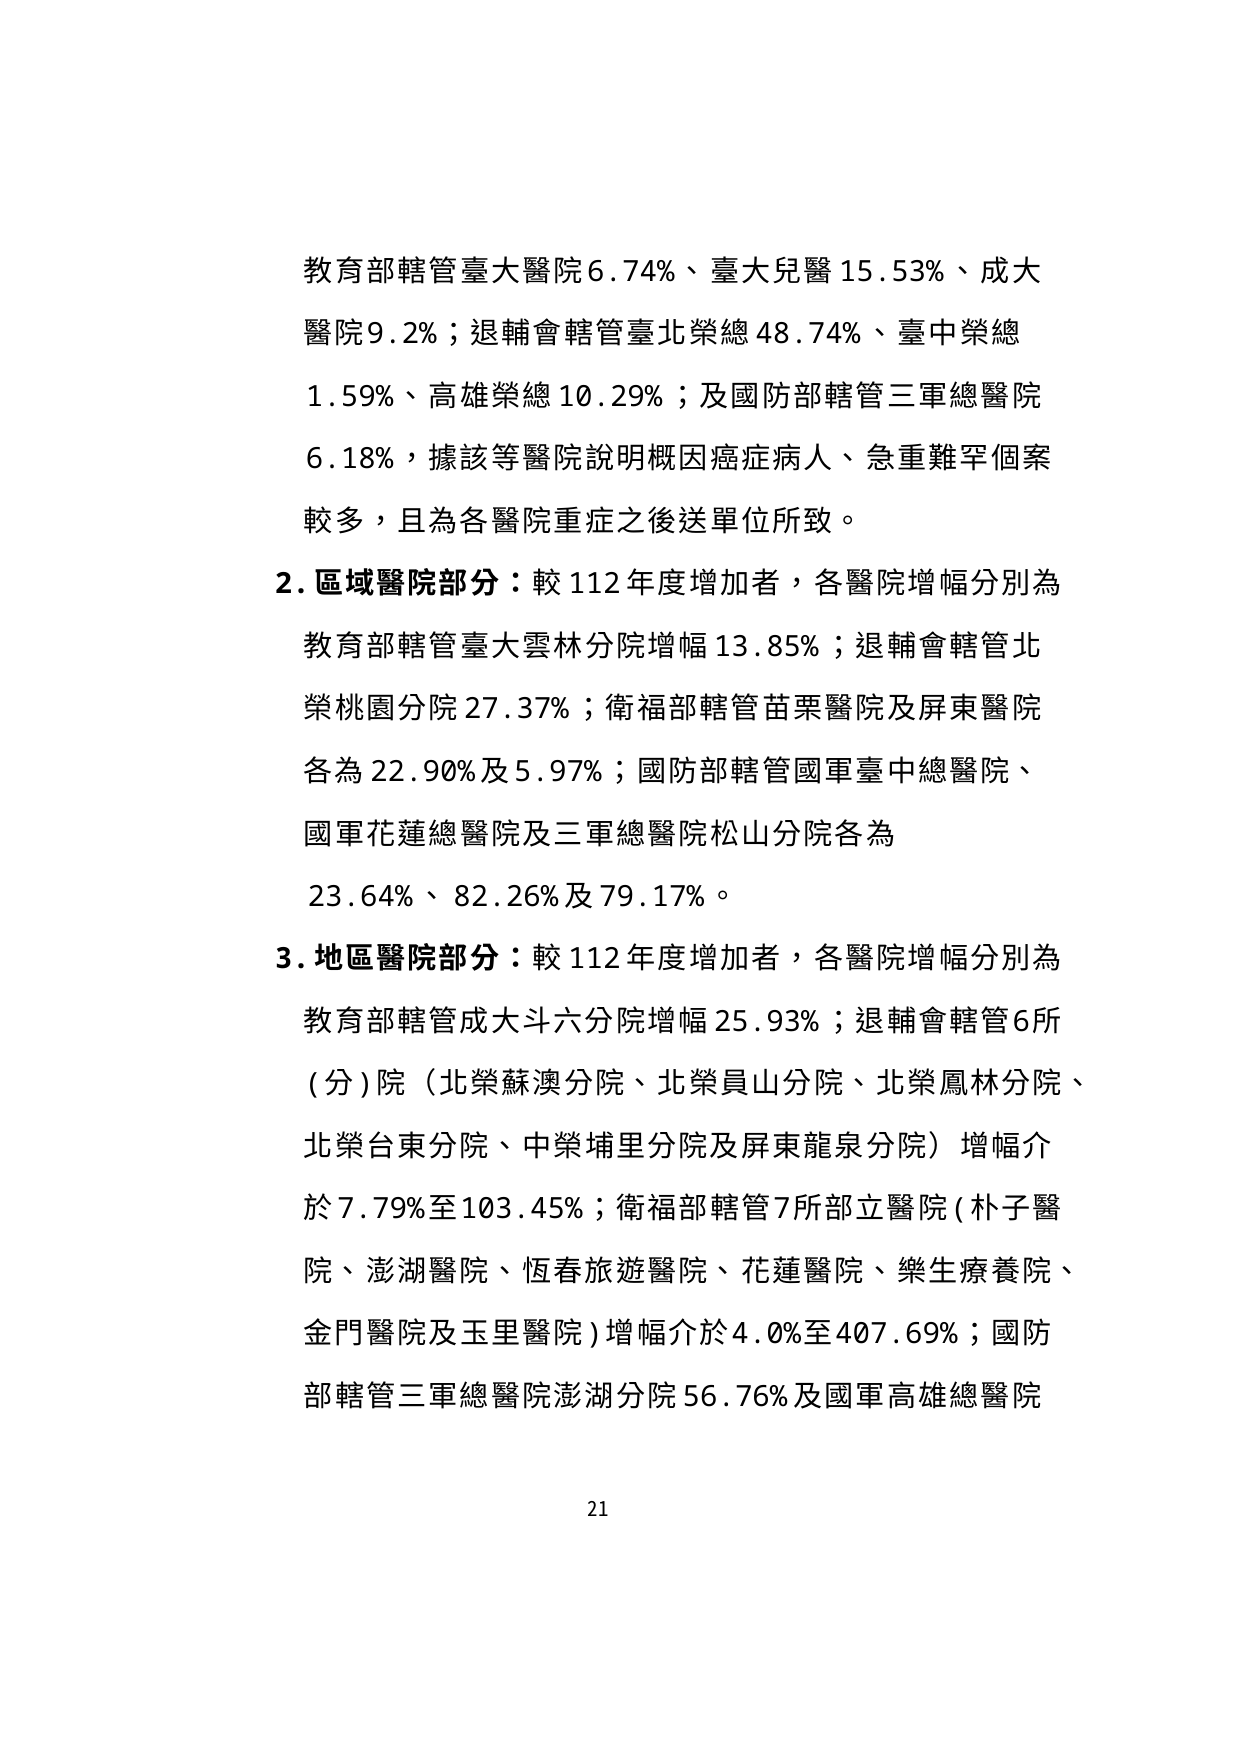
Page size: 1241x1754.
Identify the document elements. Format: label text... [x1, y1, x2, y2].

text 2.區域醫院部分：較112年度增加者，各醫院增幅分別為教育部轄管臺大雲林分院增幅13.85%；退輔會轄管北榮桃園分院27.37%；衛福部轄管苗栗醫院及屏東醫院各為22.90%及5.97%；國防部轄管國軍臺中總醫院、國軍花蓮總醫院及三軍總醫院松山分院各為23.64%、82.26%及79.17%。 [266, 540, 1063, 915]
text 教育部轄管臺大醫院6.74%、臺大兒醫15.53%、成大醫院9.2%；退輔會轄管臺北榮總48.74%、臺中榮總1.59%、高雄榮總10.29%；及國防部轄管三軍總醫院6.18%，據該等醫院說明概因癌症病人、急重難罕個案較多，且為各醫院重症之後送單位所致。 [266, 227, 1063, 540]
text 3.地區醫院部分：較112年度增加者，各醫院增幅分別為教育部轄管成大斗六分院增幅25.93%；退輔會轄管6所(分)院（北榮蘇澳分院、北榮員山分院、北榮鳳林分院、北榮台東分院、中榮埔里分院及屏東龍泉分院）增幅介於7.79%至103.45%；衛福部轄管7所部立醫院(朴子醫院、澎湖醫院、恆春旅遊醫院、花蓮醫院、樂生療養院、金門醫院及玉里醫院)增幅介於4.0%至407.69%；國防部轄管三軍總醫院澎湖分院56.76%及國軍高雄總醫院屏東分院194.17%。 [266, 915, 1063, 1415]
